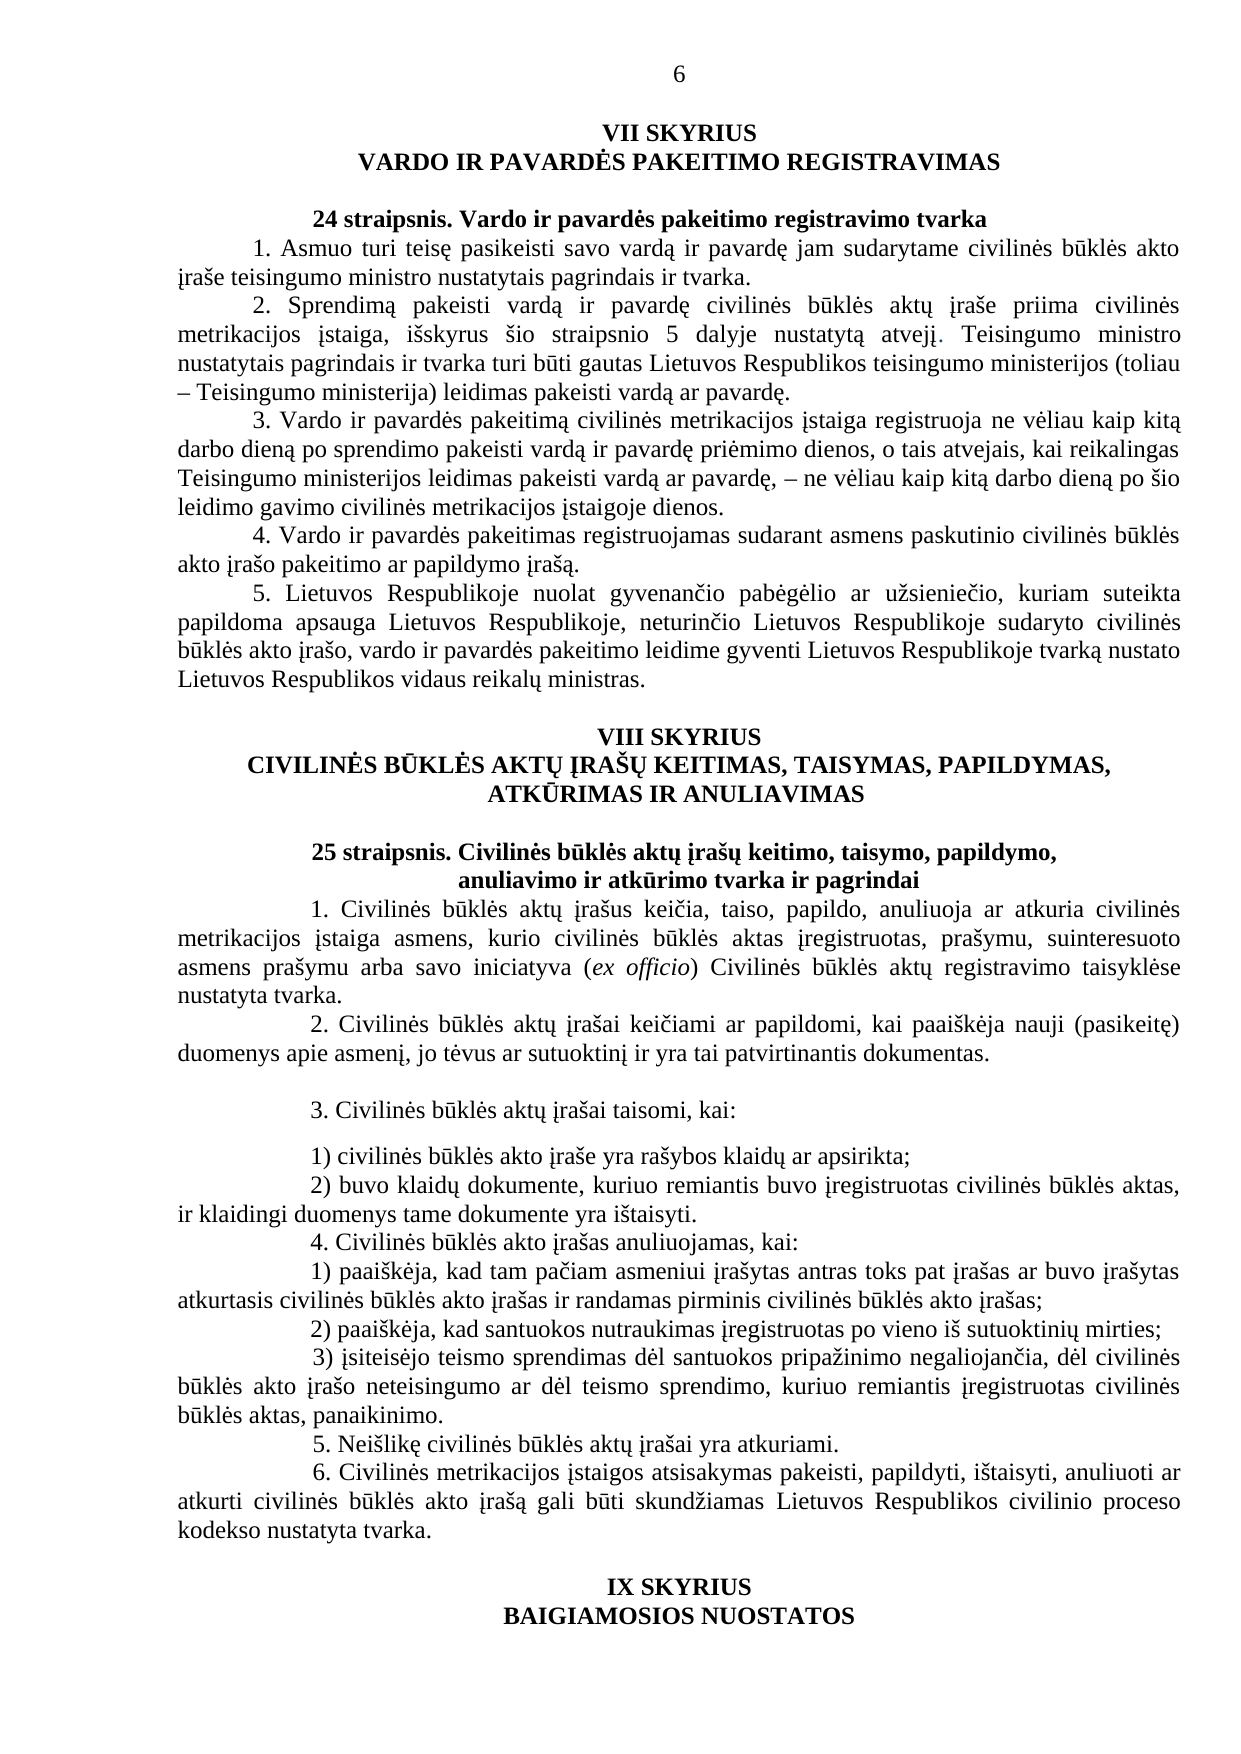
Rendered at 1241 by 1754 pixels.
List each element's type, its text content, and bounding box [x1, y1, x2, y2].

text 5. Neišlikę civilinės būklės aktų įrašai yra atkuriami. [177, 1429, 1181, 1457]
text VII SKYRIUS [177, 118, 1181, 147]
text 4. Civilinės būklės akto įrašas anuliuojamas, kai: [177, 1227, 1181, 1256]
text 3) įsiteisėjo teismo sprendimas dėl santuokos pripažinimo negaliojančia, dėl civilinės būklės akto įrašo neteisingumo ar dėl teismo sprendimo, kuriuo remiantis įregistruotas civilinės būklės aktas, panaikinimo. [177, 1342, 1181, 1429]
text 1. Civilinės būklės aktų įrašus keičia, taiso, papildo, anuliuoja ar atkuria civilinės metrikacijos įstaiga asmens, kurio civilinės būklės aktas įregistruotas, prašymu, suinteresuoto asmens prašymu arba savo iniciatyva (ex officio) Civilinės būklės aktų registravimo taisyklėse nustatyta tvarka. [177, 894, 1181, 1009]
text 1. Asmuo turi teisę pasikeisti savo vardą ir pavardę jam sudarytame civilinės būklės akto įraše teisingumo ministro nustatytais pagrindais ir tvarka. [177, 233, 1181, 291]
text BAIGIAMOSIOS NUOSTATOS [177, 1601, 1181, 1630]
text 1) civilinės būklės akto įraše yra rašybos klaidų ar apsirikta; [177, 1141, 1181, 1170]
text IX SKYRIUS [177, 1572, 1181, 1601]
text 25 straipsnis. Civilinės būklės aktų įrašų keitimo, taisymo, papildymo, [311, 837, 1181, 866]
text 6. Civilinės metrikacijos įstaigos atsisakymas pakeisti, papildyti, ištaisyti, anuliuoti ar atkurti civilinės būklės akto įrašą gali būti skundžiamas Lietuvos Respublikos civilinio proceso kodekso nustatyta tvarka. [177, 1457, 1181, 1544]
text 4. Vardo ir pavardės pakeitimas registruojamas sudarant asmens paskutinio civilinės būklės akto įrašo pakeitimo ar papildymo įrašą. [177, 521, 1181, 578]
text 3. Vardo ir pavardės pakeitimą civilinės metrikacijos įstaiga registruoja ne vėliau kaip kitą darbo dieną po sprendimo pakeisti vardą ir pavardę priėmimo dienos, o tais atvejais, kai reikalingas Teisingumo ministerijos leidimas pakeisti vardą ar pavardę, – ne vėliau kaip kitą darbo dieną po šio leidimo gavimo civilinės metrikacijos įstaigoje dienos. [177, 406, 1181, 521]
text 24 straipsnis. Vardo ir pavardės pakeitimo registravimo tvarka [177, 204, 1181, 233]
text CIVILINĖS BŪKLĖS AKTŲ ĮRAŠŲ KEITIMAS, TAISYMAS, PAPILDYMAS, ATKŪRIMAS IR ANULIAVIMAS [177, 751, 1181, 808]
text 2. Sprendimą pakeisti vardą ir pavardę civilinės būklės aktų įraše priima civilinės metrikacijos įstaiga, išskyrus šio straipsnio 5 dalyje nustatytą atvejį. Teisingumo ministro nustatytais pagrindais ir tvarka turi būti gautas Lietuvos Respublikos teisingumo ministerijos (toliau – Teisingumo ministerija) leidimas pakeisti vardą ar pavardę. [177, 291, 1181, 406]
text 5. Lietuvos Respublikoje nuolat gyvenančio pabėgėlio ar užsieniečio, kuriam suteikta papildoma apsauga Lietuvos Respublikoje, neturinčio Lietuvos Respublikoje sudaryto civilinės būklės akto įrašo, vardo ir pavardės pakeitimo leidime gyventi Lietuvos Respublikoje tvarką nustato Lietuvos Respublikos vidaus reikalų ministras. [177, 578, 1181, 693]
text 2) paaiškėja, kad santuokos nutraukimas įregistruotas po vieno iš sutuoktinių mirties; [177, 1314, 1181, 1342]
text anuliavimo ir atkūrimo tvarka ir pagrindai [311, 866, 1181, 894]
text 2) buvo klaidų dokumente, kuriuo remiantis buvo įregistruotas civilinės būklės aktas, ir klaidingi duomenys tame dokumente yra ištaisyti. [177, 1170, 1181, 1227]
text VARDO IR PAVARDĖS PAKEITIMO REGISTRAVIMAS [177, 147, 1181, 176]
text 3. Civilinės būklės aktų įrašai taisomi, kai: [177, 1096, 1181, 1124]
text 2. Civilinės būklės aktų įrašai keičiami ar papildomi, kai paaiškėja nauji (pasikeitę) duomenys apie asmenį, jo tėvus ar sutuoktinį ir yra tai patvirtinantis dokumentas. [177, 1009, 1181, 1067]
text VIII SKYRIUS [177, 722, 1181, 751]
text 1) paaiškėja, kad tam pačiam asmeniui įrašytas antras toks pat įrašas ar buvo įrašytas atkurtasis civilinės būklės akto įrašas ir randamas pirminis civilinės būklės akto įrašas; [177, 1256, 1181, 1314]
